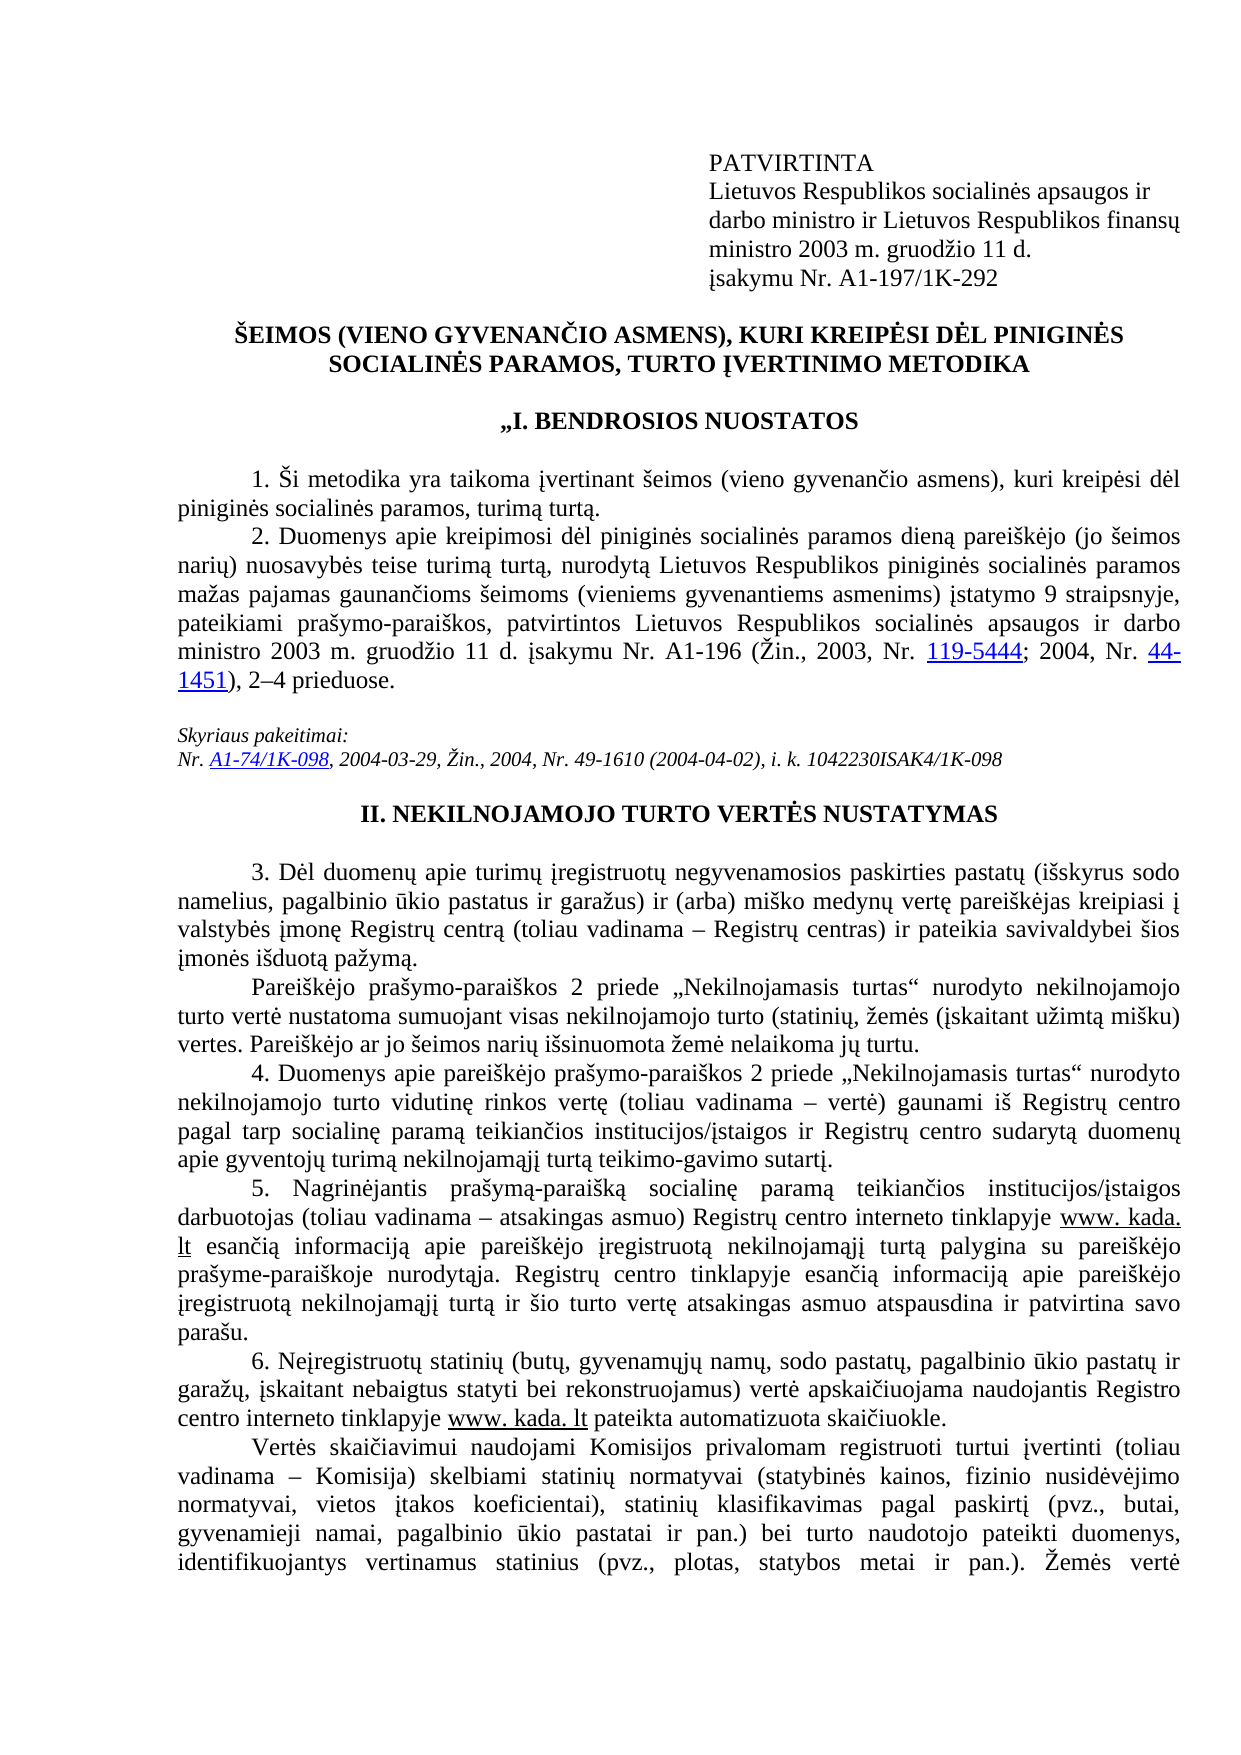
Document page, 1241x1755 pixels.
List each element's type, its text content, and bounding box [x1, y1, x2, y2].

text Skyriaus pakeitimai: [177, 723, 1181, 747]
text darbo ministro ir Lietuvos Respublikos finansų [177, 205, 1181, 234]
text 3. Dėl duomenų apie turimų įregistruotų negyvenamosios paskirties pastatų (išskyrus sodo namelius, pagalbinio ūkio pastatus ir garažus) ir (arba) miško medynų vertę pareiškėjas kreipiasi į valstybės įmonę Registrų centrą (toliau vadinama – Registrų centras) ir pateikia savivaldybei šios įmonės išduotą pažymą. [177, 857, 1181, 972]
text „I. BENDROSIOS NUOSTATOS [177, 406, 1181, 435]
text ministro 2003 m. gruodžio 11 d. [177, 234, 1181, 263]
text 1. Ši metodika yra taikoma įvertinant šeimos (vieno gyvenančio asmens), kuri kreipėsi dėl piniginės socialinės paramos, turimą turtą. [177, 464, 1181, 521]
text 5. Nagrinėjantis prašymą-paraišką socialinę paramą teikiančios institucijos/įstaigos darbuotojas (toliau vadinama – atsakingas asmuo) Registrų centro interneto tinklapyje www. kada. lt esančią informaciją apie pareiškėjo įregistruotą nekilnojamąjį turtą palygina su pareiškėjo prašyme-paraiškoje nurodytąja. Registrų centro tinklapyje esančią informaciją apie pareiškėjo įregistruotą nekilnojamąjį turtą ir šio turto vertę atsakingas asmuo atspausdina ir patvirtina savo parašu. [177, 1173, 1181, 1346]
text Lietuvos Respublikos socialinės apsaugos ir [177, 176, 1181, 205]
text Vertės skaičiavimui naudojami Komisijos privalomam registruoti turtui įvertinti (toliau vadinama – Komisija) skelbiami statinių normatyvai (statybinės kainos, fizinio nusidėvėjimo normatyvai, vietos įtakos koeficientai), statinių klasifikavimas pagal paskirtį (pvz., butai, gyvenamieji namai, pagalbinio ūkio pastatai ir pan.) bei turto naudotojo pateikti duomenys, identifikuojantys vertinamus statinius (pvz., plotas, statybos metai ir pan.). Žemės vertė [177, 1432, 1181, 1576]
text ŠEIMOS (VIENO GYVENANČIO ASMENS), KURI KREIPĖSI DĖL PINIGINĖS SOCIALINĖS PARAMOS, TURTO ĮVERTINIMO METODIKA [177, 320, 1181, 378]
text Nr. A1-74/1K-098, 2004-03-29, Žin., 2004, Nr. 49-1610 (2004-04-02), i. k. 1042230ISAK4/1K-098 [177, 747, 1181, 771]
text 6. Neįregistruotų statinių (butų, gyvenamųjų namų, sodo pastatų, pagalbinio ūkio pastatų ir garažų, įskaitant nebaigtus statyti bei rekonstruojamus) vertė apskaičiuojama naudojantis Registro centro interneto tinklapyje www. kada. lt pateikta automatizuota skaičiuokle. [177, 1346, 1181, 1432]
text 4. Duomenys apie pareiškėjo prašymo-paraiškos 2 priede „Nekilnojamasis turtas“ nurodyto nekilnojamojo turto vidutinę rinkos vertę (toliau vadinama – vertė) gaunami iš Registrų centro pagal tarp socialinę paramą teikiančios institucijos/įstaigos ir Registrų centro sudarytą duomenų apie gyventojų turimą nekilnojamąjį turtą teikimo-gavimo sutartį. [177, 1058, 1181, 1173]
text Pareiškėjo prašymo-paraiškos 2 priede „Nekilnojamasis turtas“ nurodyto nekilnojamojo turto vertė nustatoma sumuojant visas nekilnojamojo turto (statinių, žemės (įskaitant užimtą mišku) vertes. Pareiškėjo ar jo šeimos narių išsinuomota žemė nelaikoma jų turtu. [177, 972, 1181, 1058]
text įsakymu Nr. A1-197/1K-292 [177, 263, 1181, 291]
text PATVIRTINTA [177, 148, 1181, 176]
text II. NEKILNOJAMOJO TURTO VERTĖS NUSTATYMAS [177, 799, 1181, 828]
text 2. Duomenys apie kreipimosi dėl piniginės socialinės paramos dieną pareiškėjo (jo šeimos narių) nuosavybės teise turimą turtą, nurodytą Lietuvos Respublikos piniginės socialinės paramos mažas pajamas gaunančioms šeimoms (vieniems gyvenantiems asmenims) įstatymo 9 straipsnyje, pateikiami prašymo-paraiškos, patvirtintos Lietuvos Respublikos socialinės apsaugos ir darbo ministro 2003 m. gruodžio 11 d. įsakymu Nr. A1-196 (Žin., 2003, Nr. 119-5444; 2004, Nr. 44-1451), 2–4 prieduose. [177, 521, 1181, 694]
